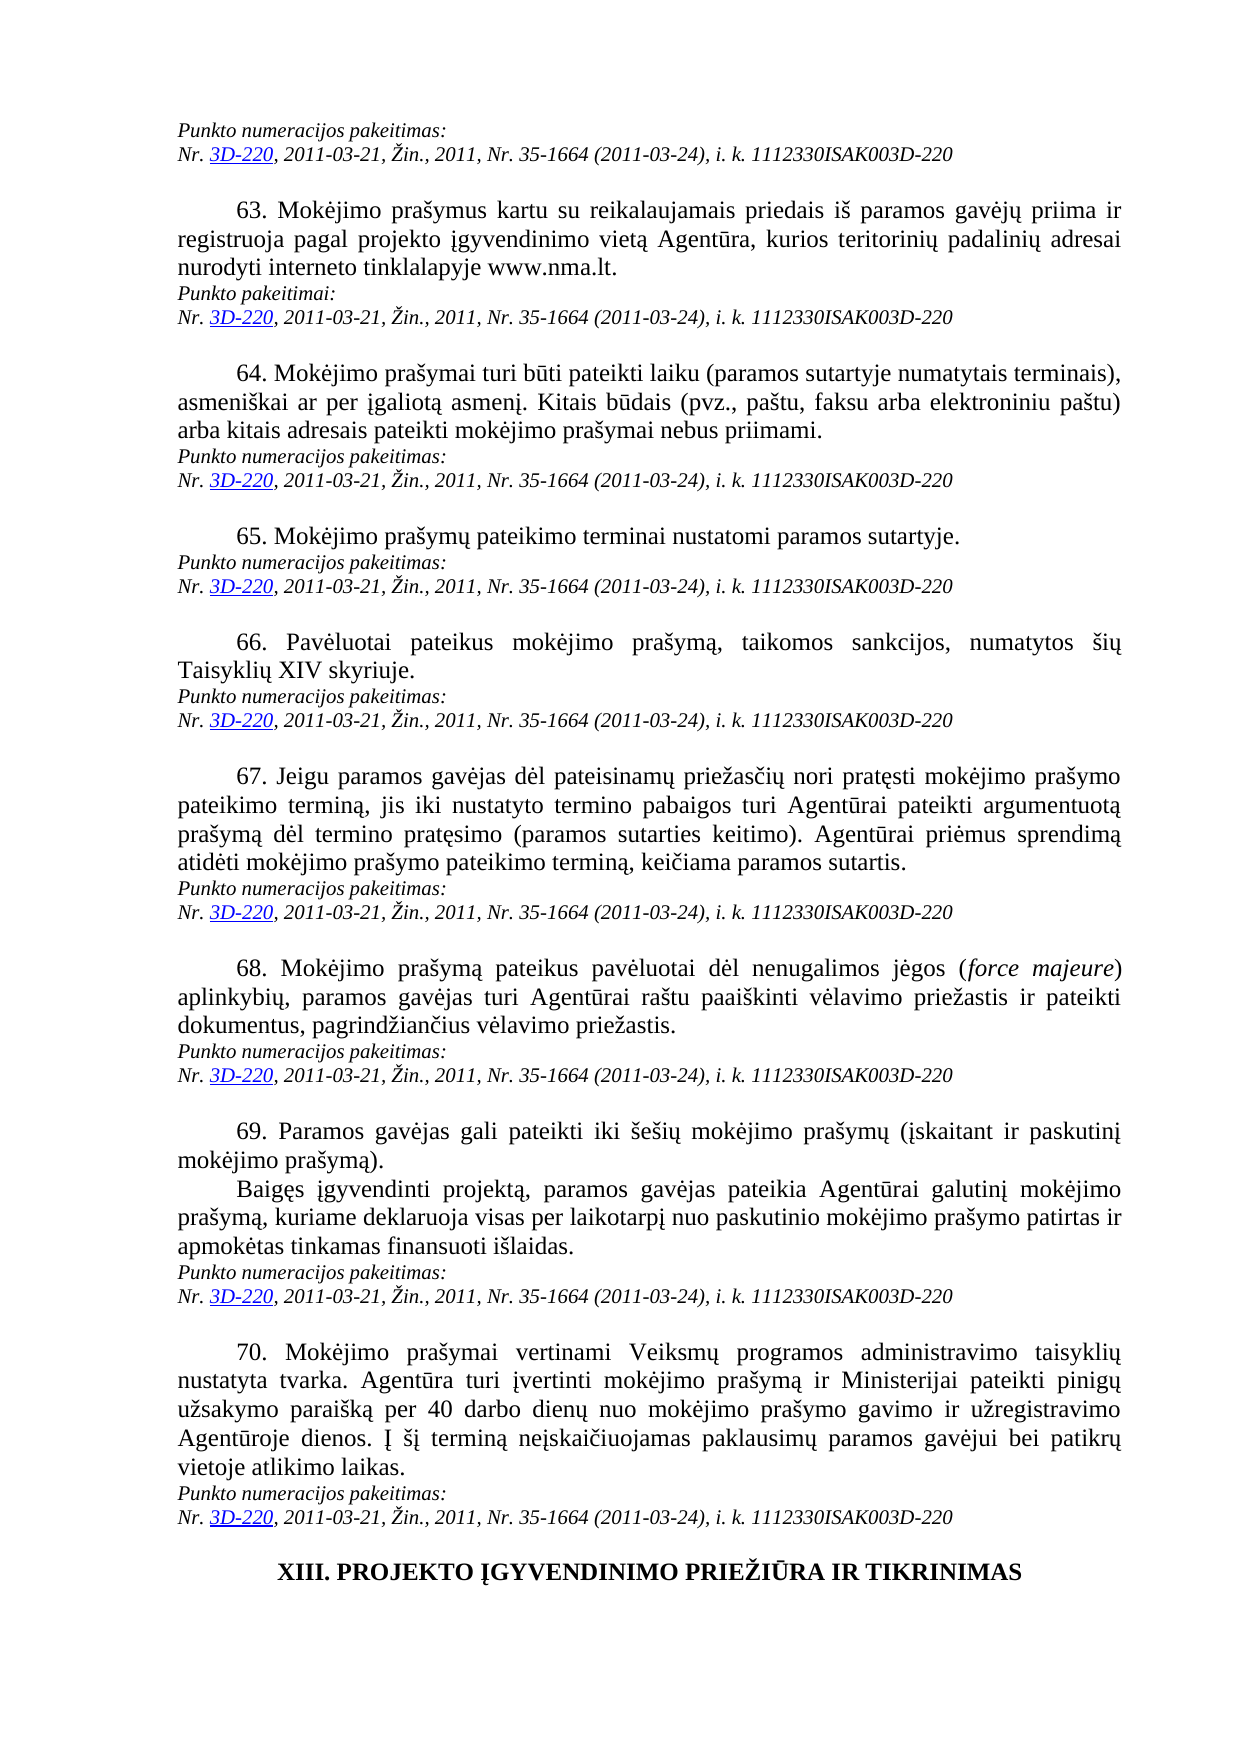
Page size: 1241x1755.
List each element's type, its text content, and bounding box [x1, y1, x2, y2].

text 63. Mokėjimo prašymus kartu su reikalaujamais priedais iš paramos gavėjų priima ir registruoja pagal projekto įgyvendinimo vietą Agentūra, kurios teritorinių padalinių adresai nurodyti interneto tinklalapyje www.nma.lt. [177, 195, 1122, 281]
text Nr. 3D-220, 2011-03-21, Žin., 2011, Nr. 35-1664 (2011-03-24), i. k. 1112330ISAK003D-220 [177, 1063, 1122, 1087]
text Baigęs įgyvendinti projektą, paramos gavėjas pateikia Agentūrai galutinį mokėjimo prašymą, kuriame deklaruoja visas per laikotarpį nuo paskutinio mokėjimo prašymo patirtas ir apmokėtas tinkamas finansuoti išlaidas. [177, 1174, 1122, 1260]
text Nr. 3D-220, 2011-03-21, Žin., 2011, Nr. 35-1664 (2011-03-24), i. k. 1112330ISAK003D-220 [177, 900, 1122, 924]
text Nr. 3D-220, 2011-03-21, Žin., 2011, Nr. 35-1664 (2011-03-24), i. k. 1112330ISAK003D-220 [177, 708, 1122, 732]
text Punkto numeracijos pakeitimas: [177, 1481, 1122, 1505]
text Punkto numeracijos pakeitimas: [177, 444, 1122, 468]
text Punkto numeracijos pakeitimas: [177, 550, 1122, 574]
text Punkto numeracijos pakeitimas: [177, 118, 1122, 142]
text 69. Paramos gavėjas gali pateikti iki šešių mokėjimo prašymų (įskaitant ir paskutinį mokėjimo prašymą). [177, 1116, 1122, 1174]
text Nr. 3D-220, 2011-03-21, Žin., 2011, Nr. 35-1664 (2011-03-24), i. k. 1112330ISAK003D-220 [177, 305, 1122, 329]
text Punkto numeracijos pakeitimas: [177, 1260, 1122, 1284]
text 64. Mokėjimo prašymai turi būti pateikti laiku (paramos sutartyje numatytais terminais), asmeniškai ar per įgaliotą asmenį. Kitais būdais (pvz., paštu, faksu arba elektroniniu paštu) arba kitais adresais pateikti mokėjimo prašymai nebus priimami. [177, 358, 1122, 444]
text XIII. PROJEKTO ĮGYVENDINIMO PRIEŽIŪRA IR TIKRINIMAS [177, 1557, 1122, 1586]
text Punkto numeracijos pakeitimas: [177, 876, 1122, 900]
text 66. Pavėluotai pateikus mokėjimo prašymą, taikomos sankcijos, numatytos šių Taisyklių XIV skyriuje. [177, 627, 1122, 684]
text Nr. 3D-220, 2011-03-21, Žin., 2011, Nr. 35-1664 (2011-03-24), i. k. 1112330ISAK003D-220 [177, 142, 1122, 166]
text Nr. 3D-220, 2011-03-21, Žin., 2011, Nr. 35-1664 (2011-03-24), i. k. 1112330ISAK003D-220 [177, 574, 1122, 598]
text Punkto pakeitimai: [177, 281, 1122, 305]
text 68. Mokėjimo prašymą pateikus pavėluotai dėl nenugalimos jėgos (force majeure) aplinkybių, paramos gavėjas turi Agentūrai raštu paaiškinti vėlavimo priežastis ir pateikti dokumentus, pagrindžiančius vėlavimo priežastis. [177, 953, 1122, 1039]
text 65. Mokėjimo prašymų pateikimo terminai nustatomi paramos sutartyje. [177, 521, 1122, 550]
text Nr. 3D-220, 2011-03-21, Žin., 2011, Nr. 35-1664 (2011-03-24), i. k. 1112330ISAK003D-220 [177, 1505, 1122, 1529]
text Punkto numeracijos pakeitimas: [177, 1039, 1122, 1063]
text Punkto numeracijos pakeitimas: [177, 684, 1122, 708]
text Nr. 3D-220, 2011-03-21, Žin., 2011, Nr. 35-1664 (2011-03-24), i. k. 1112330ISAK003D-220 [177, 468, 1122, 492]
text 67. Jeigu paramos gavėjas dėl pateisinamų priežasčių nori pratęsti mokėjimo prašymo pateikimo terminą, jis iki nustatyto termino pabaigos turi Agentūrai pateikti argumentuotą prašymą dėl termino pratęsimo (paramos sutarties keitimo). Agentūrai priėmus sprendimą atidėti mokėjimo prašymo pateikimo terminą, keičiama paramos sutartis. [177, 761, 1122, 876]
text 70. Mokėjimo prašymai vertinami Veiksmų programos administravimo taisyklių nustatyta tvarka. Agentūra turi įvertinti mokėjimo prašymą ir Ministerijai pateikti pinigų užsakymo paraišką per 40 darbo dienų nuo mokėjimo prašymo gavimo ir užregistravimo Agentūroje dienos. Į šį terminą neįskaičiuojamas paklausimų paramos gavėjui bei patikrų vietoje atlikimo laikas. [177, 1337, 1122, 1481]
text Nr. 3D-220, 2011-03-21, Žin., 2011, Nr. 35-1664 (2011-03-24), i. k. 1112330ISAK003D-220 [177, 1284, 1122, 1308]
